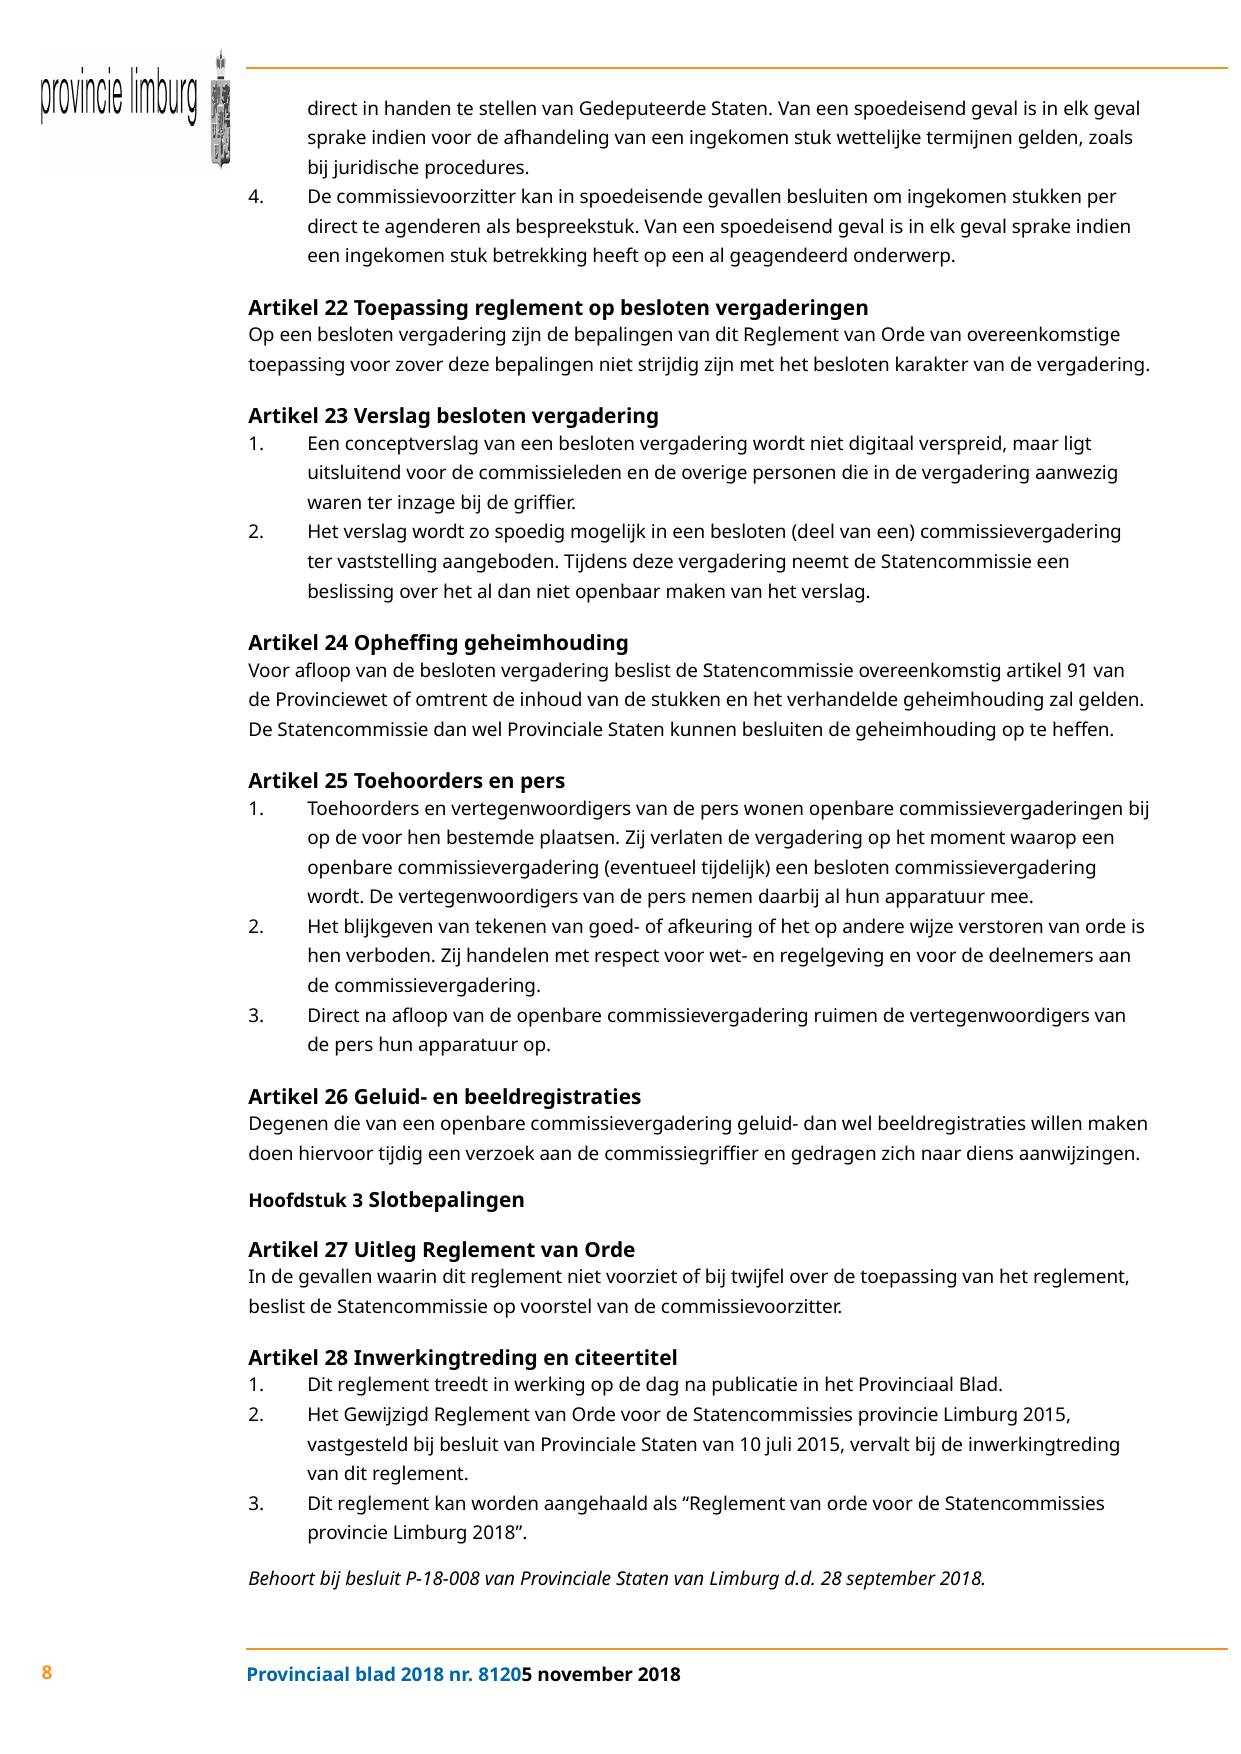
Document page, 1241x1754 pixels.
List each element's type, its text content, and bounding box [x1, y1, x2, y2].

text Artikel 27 Uitleg Reglement van Orde [248, 1235, 1152, 1263]
list direct in handen te stellen van Gedeputeerde Staten. Van een spoedeisend geval is in elk geval sprake indien voor de afhandeling van een ingekomen stuk wettelijke termijnen gelden, zoals bij juridische procedures. [248, 95, 1152, 180]
text Artikel 25 Toehoorders en pers [248, 766, 1152, 795]
text In de gevallen waarin dit reglement niet voorziet of bij twijfel over de toepassing van het reglement, beslist de Statencommissie op voorstel van de commissievoorzitter. [248, 1263, 1152, 1318]
text Artikel 28 Inwerkingtreding en citeertitel [248, 1343, 1152, 1372]
text Voor afloop van de besloten vergadering beslist de Statencommissie overeenkomstig artikel 91 van de Provinciewet of omtrent de inhoud van de stukken en het verhandelde geheimhouding zal gelden. De Statencommissie dan wel Provinciale Staten kunnen besluiten de geheimhouding op te heffen. [248, 657, 1152, 742]
list Dit reglement treedt in werking op de dag na publicatie in het Provinciaal Blad. [248, 1372, 1152, 1397]
list De commissievoorzitter kan in spoedeisende gevallen besluiten om ingekomen stukken per direct te agenderen als bespreekstuk. Van een spoedeisend geval is in elk geval sprake indien een ingekomen stuk betrekking heeft op een al geagendeerd onderwerp. [248, 183, 1152, 268]
list Dit reglement kan worden aangehaald als “Reglement van orde voor de Statencommissies provincie Limburg 2018”. [248, 1490, 1152, 1545]
list Een conceptverslag van een besloten vergadering wordt niet digitaal verspreid, maar ligt uitsluitend voor de commissieleden en de overige personen die in de vergadering aanwezig waren ter inzage bij de griffier. [248, 430, 1152, 515]
list Toehoorders en vertegenwoordigers van de pers wonen openbare commissievergaderingen bij op de voor hen bestemde plaatsen. Zij verlaten de vergadering op het moment waarop een openbare commissievergadering (eventueel tijdelijk) een besloten commissievergadering wordt. De vertegenwoordigers van de pers nemen daarbij al hun apparatuur mee. [248, 795, 1152, 909]
text Hoofdstuk 3 Slotbepalingen [248, 1186, 1152, 1214]
text Artikel 26 Geluid- en beeldregistraties [248, 1082, 1152, 1110]
text Degenen die van een openbare commissievergadering geluid- dan wel beeldregistraties willen maken doen hiervoor tijdig een verzoek aan de commissiegriffier en gedragen zich naar diens aanwijzingen. [248, 1110, 1152, 1166]
text Op een besloten vergadering zijn de bepalingen van dit Reglement van Orde van overeenkomstige toepassing voor zover deze bepalingen niet strijdig zijn met het besloten karakter van de vergadering. [248, 322, 1152, 377]
list Het blijkgeven van tekenen van goed- of afkeuring of het op andere wijze verstoren van orde is hen verboden. Zij handelen met respect voor wet- en regelgeving en voor de deelnemers aan de commissievergadering. [248, 913, 1152, 998]
list Het Gewijzigd Reglement van Orde voor de Statencommissies provincie Limburg 2015, vastgesteld bij besluit van Provinciale Staten van 10 juli 2015, vervalt bij de inwerkingtreding van dit reglement. [248, 1401, 1152, 1486]
text Artikel 23 Verslag besloten vergadering [248, 402, 1152, 430]
text Artikel 22 Toepassing reglement op besloten vergaderingen [248, 293, 1152, 322]
text Artikel 24 Opheffing geheimhouding [248, 628, 1152, 657]
picture [41, 47, 231, 172]
text Behoort bij besluit P-18-008 van Provinciale Staten van Limburg d.d. 28 september 2018. [248, 1565, 1152, 1591]
list Direct na afloop van de openbare commissievergadering ruimen de vertegenwoordigers van de pers hun apparatuur op. [248, 1002, 1152, 1057]
list Het verslag wordt zo spoedig mogelijk in een besloten (deel van een) commissievergadering ter vaststelling aangeboden. Tijdens deze vergadering neemt de Statencommissie een beslissing over het al dan niet openbaar maken van het verslag. [248, 519, 1152, 604]
